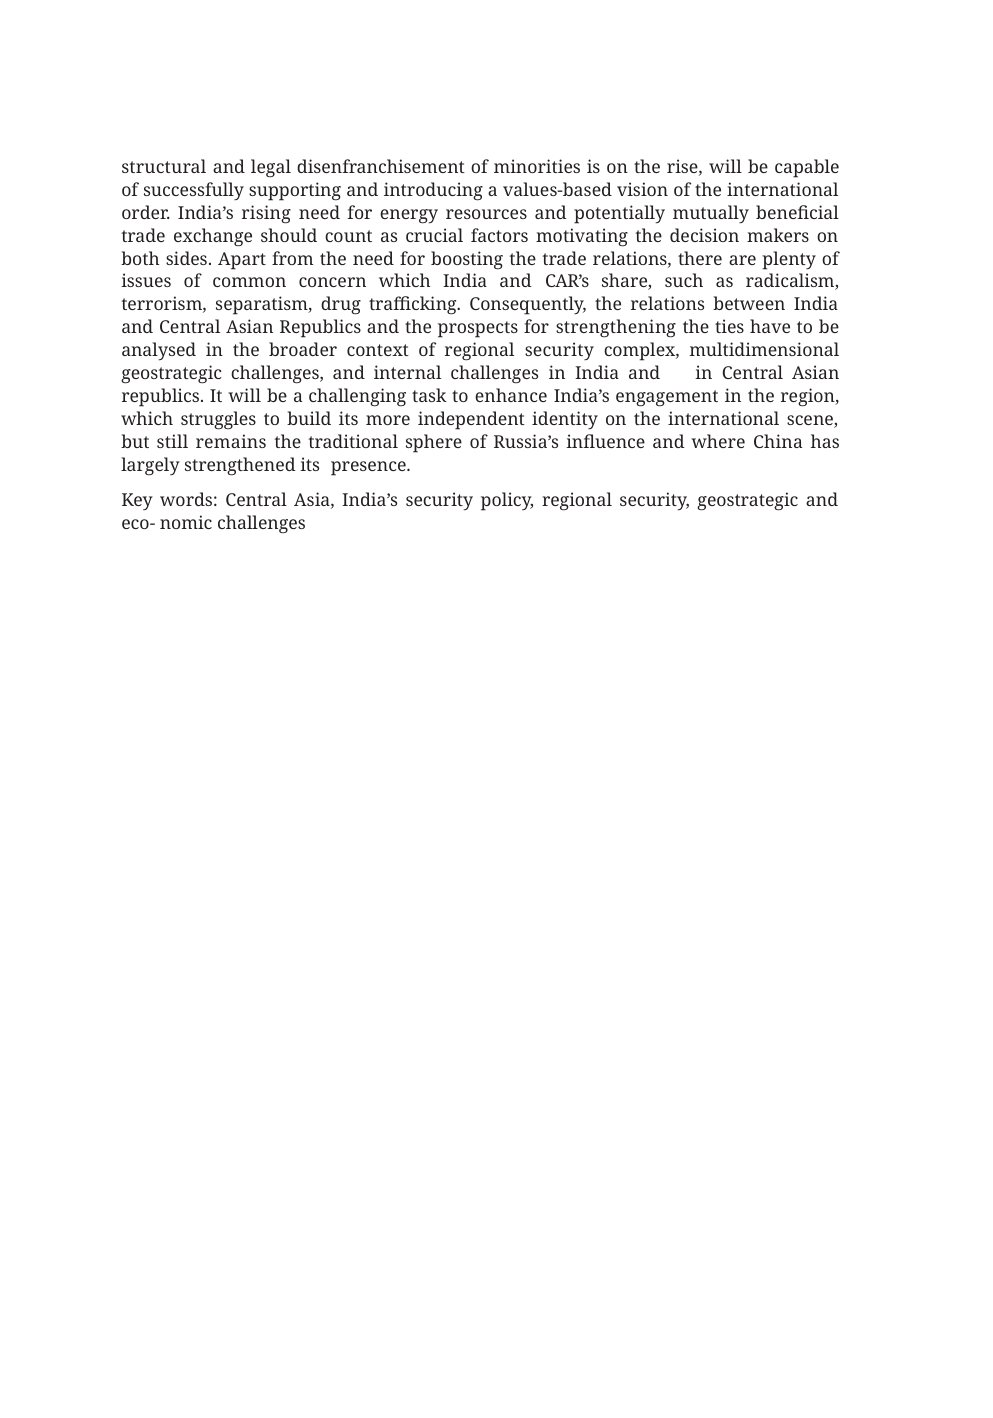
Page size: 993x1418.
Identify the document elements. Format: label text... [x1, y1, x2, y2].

text Key words: Central Asia, India’s security policy, regional security, geostrategic and eco‑ nomic challenges [121, 488, 839, 534]
text structural and legal disenfranchisement of minorities is on the rise, will be capable of successfully supporting and introducing a values-based vision of the international order. India’s rising need for energy resources and potentially mutually beneficial trade exchange should count as crucial factors motivating the decision makers on both sides. Apart from the need for boosting the trade relations, there are plenty of issues of common concern which India and CAR’s share, such as radicalism, terrorism, separatism, drug trafficking. Consequently, the relations between India and Central Asian Republics and the prospects for strengthening the ties have to be analysed in the broader context of regional security complex, multidimensional geostrategic challenges, and internal challenges in India and in Central Asian republics. It will be a challenging task to enhance India’s engagement in the region, which struggles to build its more independent identity on the international scene, but still remains the traditional sphere of Russia’s influence and where China has largely strengthened its presence. [121, 155, 839, 476]
